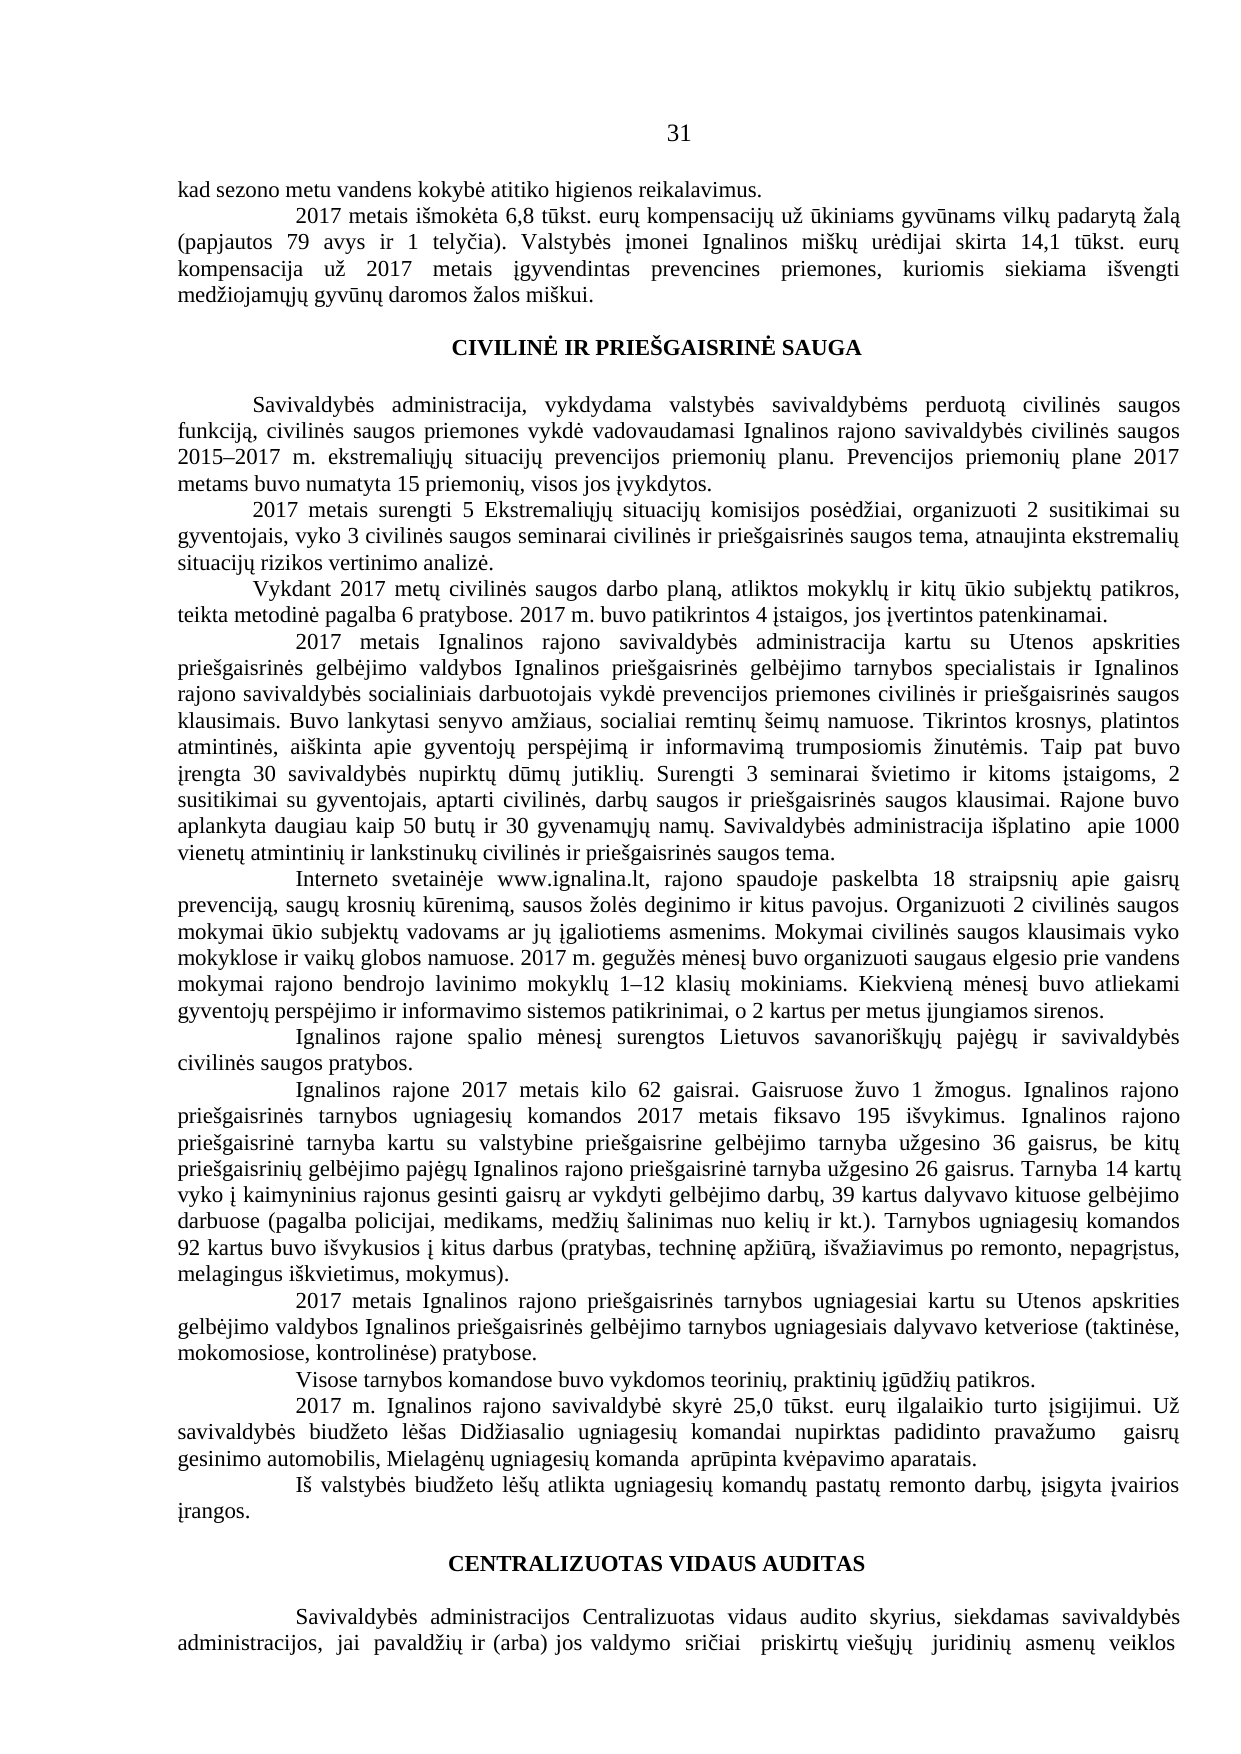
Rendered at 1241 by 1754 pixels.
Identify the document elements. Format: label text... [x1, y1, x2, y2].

text Interneto svetainėje www.ignalina.lt, rajono spaudoje paskelbta 18 straipsnių apie gaisrų prevenciją, saugų krosnių kūrenimą, sausos žolės deginimo ir kitus pavojus. Organizuoti 2 civilinės saugos mokymai ūkio subjektų vadovams ar jų įgaliotiems asmenims. Mokymai civilinės saugos klausimais vyko mokyklose ir vaikų globos namuose. 2017 m. gegužės mėnesį buvo organizuoti saugaus elgesio prie vandens mokymai rajono bendrojo lavinimo mokyklų 1–12 klasių mokiniams. Kiekvieną mėnesį buvo atliekami gyventojų perspėjimo ir informavimo sistemos patikrinimai, o 2 kartus per metus įjungiamos sirenos. [177, 865, 1181, 1023]
text Visose tarnybos komandose buvo vykdomos teorinių, praktinių įgūdžių patikros. [177, 1366, 1181, 1392]
text 2017 metais surengti 5 Ekstremaliųjų situacijų komisijos posėdžiai, organizuoti 2 susitikimai su gyventojais, vyko 3 civilinės saugos seminarai civilinės ir priešgaisrinės saugos tema, atnaujinta ekstremalių situacijų rizikos vertinimo analizė. [177, 496, 1181, 575]
text CENTRALIZUOTAS VIDAUS AUDITAS [132, 1550, 1181, 1577]
text 2017 m. Ignalinos rajono savivaldybė skyrė 25,0 tūkst. eurų ilgalaikio turto įsigijimui. Už savivaldybės biudžeto lėšas Didžiasalio ugniagesių komandai nupirktas padidinto pravažumo gaisrų gesinimo automobilis, Mielagėnų ugniagesių komanda aprūpinta kvėpavimo aparatais. [177, 1392, 1181, 1471]
text CIVILINĖ IR PRIEŠGAISRINĖ SAUGA [132, 334, 1181, 360]
text 2017 metais išmokėta 6,8 tūkst. eurų kompensacijų už ūkiniams gyvūnams vilkų padarytą žalą (papjautos 79 avys ir 1 telyčia). Valstybės įmonei Ignalinos miškų urėdijai skirta 14,1 tūkst. eurų kompensacija už 2017 metais įgyvendintas prevencines priemones, kuriomis siekiama išvengti medžiojamųjų gyvūnų daromos žalos miškui. [177, 202, 1181, 307]
text Ignalinos rajone spalio mėnesį surengtos Lietuvos savanoriškųjų pajėgų ir savivaldybės civilinės saugos pratybos. [177, 1023, 1181, 1076]
text 2017 metais Ignalinos rajono priešgaisrinės tarnybos ugniagesiai kartu su Utenos apskrities gelbėjimo valdybos Ignalinos priešgaisrinės gelbėjimo tarnybos ugniagesiais dalyvavo ketveriose (taktinėse, mokomosiose, kontrolinėse) pratybose. [177, 1287, 1181, 1366]
text kad sezono metu vandens kokybė atitiko higienos reikalavimus. [177, 176, 1181, 202]
text 2017 metais Ignalinos rajono savivaldybės administracija kartu su Utenos apskrities priešgaisrinės gelbėjimo valdybos Ignalinos priešgaisrinės gelbėjimo tarnybos specialistais ir Ignalinos rajono savivaldybės socialiniais darbuotojais vykdė prevencijos priemones civilinės ir priešgaisrinės saugos klausimais. Buvo lankytasi senyvo amžiaus, socialiai remtinų šeimų namuose. Tikrintos krosnys, platintos atmintinės, aiškinta apie gyventojų perspėjimą ir informavimą trumposiomis žinutėmis. Taip pat buvo įrengta 30 savivaldybės nupirktų dūmų jutiklių. Surengti 3 seminarai švietimo ir kitoms įstaigoms, 2 susitikimai su gyventojais, aptarti civilinės, darbų saugos ir priešgaisrinės saugos klausimai. Rajone buvo aplankyta daugiau kaip 50 butų ir 30 gyvenamųjų namų. Savivaldybės administracija išplatino apie 1000 vienetų atmintinių ir lankstinukų civilinės ir priešgaisrinės saugos tema. [177, 628, 1181, 865]
text Savivaldybės administracija, vykdydama valstybės savivaldybėms perduotą civilinės saugos funkciją, civilinės saugos priemones vykdė vadovaudamasi Ignalinos rajono savivaldybės civilinės saugos 2015–2017 m. ekstremaliųjų situacijų prevencijos priemonių planu. Prevencijos priemonių plane 2017 metams buvo numatyta 15 priemonių, visos jos įvykdytos. [177, 391, 1181, 496]
text Iš valstybės biudžeto lėšų atlikta ugniagesių komandų pastatų remonto darbų, įsigyta įvairios įrangos. [177, 1471, 1181, 1524]
text Vykdant 2017 metų civilinės saugos darbo planą, atliktos mokyklų ir kitų ūkio subjektų patikros, teikta metodinė pagalba 6 pratybose. 2017 m. buvo patikrintos 4 įstaigos, jos įvertintos patenkinamai. [177, 575, 1181, 628]
text Savivaldybės administracijos Centralizuotas vidaus audito skyrius, siekdamas savivaldybės administracijos, jai pavaldžių ir (arba) jos valdymo sričiai priskirtų viešųjų juridinių asmenų veiklos [177, 1603, 1181, 1656]
text Ignalinos rajone 2017 metais kilo 62 gaisrai. Gaisruose žuvo 1 žmogus. Ignalinos rajono priešgaisrinės tarnybos ugniagesių komandos 2017 metais fiksavo 195 išvykimus. Ignalinos rajono priešgaisrinė tarnyba kartu su valstybine priešgaisrine gelbėjimo tarnyba užgesino 36 gaisrus, be kitų priešgaisrinių gelbėjimo pajėgų Ignalinos rajono priešgaisrinė tarnyba užgesino 26 gaisrus. Tarnyba 14 kartų vyko į kaimyninius rajonus gesinti gaisrų ar vykdyti gelbėjimo darbų, 39 kartus dalyvavo kituose gelbėjimo darbuose (pagalba policijai, medikams, medžių šalinimas nuo kelių ir kt.). Tarnybos ugniagesių komandos 92 kartus buvo išvykusios į kitus darbus (pratybas, techninę apžiūrą, išvažiavimus po remonto, nepagrįstus, melagingus iškvietimus, mokymus). [177, 1076, 1181, 1287]
